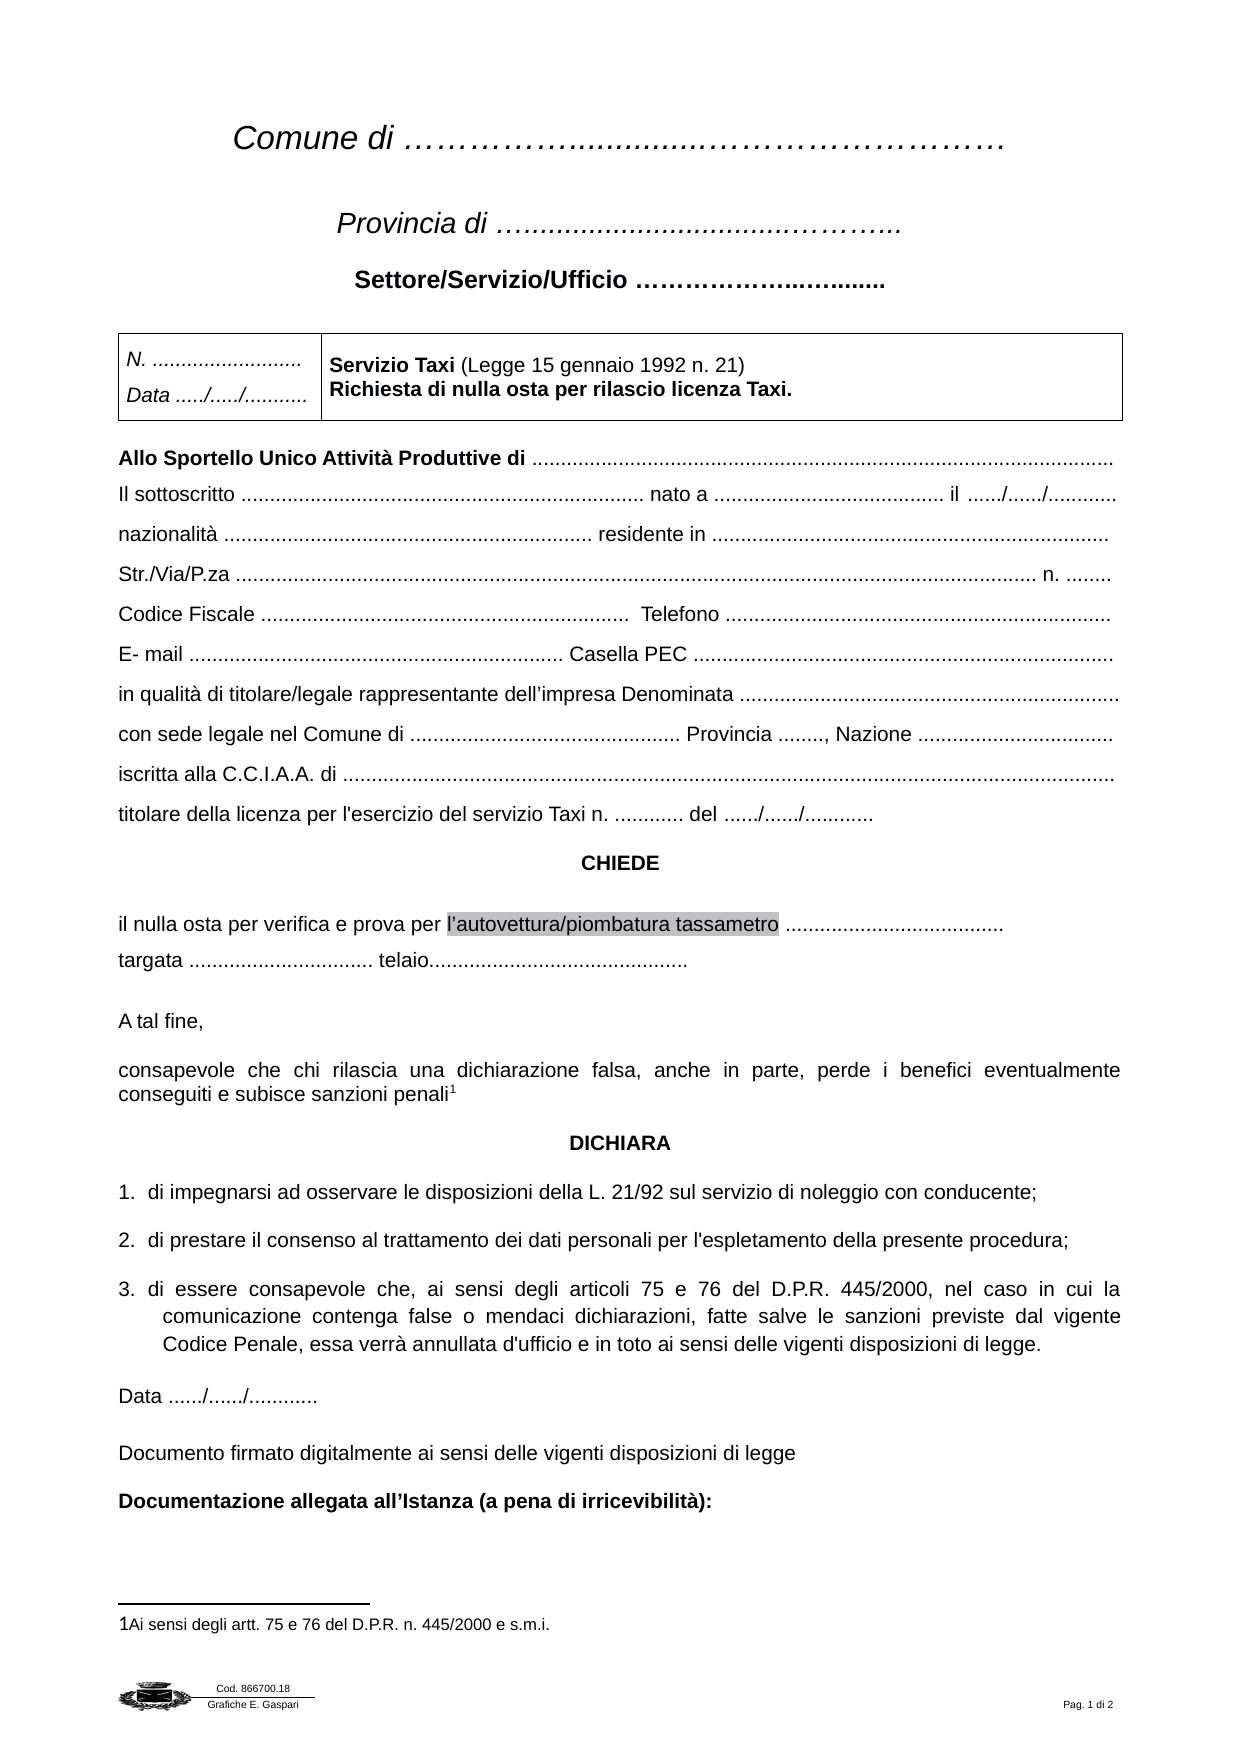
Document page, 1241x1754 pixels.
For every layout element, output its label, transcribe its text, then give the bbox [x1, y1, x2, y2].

text CHIEDE [118, 851, 1122, 875]
text consapevole che chi rilascia una dichiarazione falsa, anche in parte, perde i benefici eventualmente conseguiti e subisce sanzioni penali [118, 1058, 1122, 1106]
text Str./Via/P.za ........................................................................................................................................... n. ........ [118, 562, 1122, 586]
text A tal fine, [118, 1009, 1122, 1033]
subtitle di impegnarsi ad osservare le disposizioni della L. 21/92 sul servizio di noleggio con conducente; [118, 1180, 1122, 1204]
text E- mail ................................................................. Casella PEC ......................................................................... [118, 642, 1122, 666]
text Codice Fiscale ................................................................ Telefono ................................................................... [118, 602, 1122, 626]
text iscritta alla C.C.I.A.A. di ...................................................................................................................................... [118, 762, 1122, 786]
text con sede legale nel Comune di ............................................... Provincia ........, Nazione .................................. [118, 722, 1122, 746]
table_header Servizio Taxi (Legge 15 gennaio 1992 n. 21) Richiesta di nulla osta per rilascio licenza Taxi. [322, 334, 1122, 420]
text titolare della licenza per l'esercizio del servizio Taxi n. ............ del ....../....../............ [118, 802, 1090, 826]
text il nulla osta per verifica e prova per l’autovettura/piombatura tassametro ...................................... targata ................................ telaio............................................. [118, 912, 1122, 972]
text Il sottoscritto ...................................................................... nato a ........................................ il ....../....../............ [118, 482, 1122, 506]
text Documentazione allegata all’Istanza (a pena di irricevibilità): [118, 1489, 1122, 1513]
text in qualità di titolare/legale rappresentante dell’impresa Denominata .................................................................. [118, 682, 1122, 706]
text Settore/Servizio/Ufficio ………………...…........ [118, 265, 1122, 294]
table_header N. .......................... Data ...../...../........... [119, 334, 321, 420]
text Documento firmato digitalmente ai sensi delle vigenti disposizioni di legge [118, 1440, 1122, 1464]
subtitle DICHIARA [118, 1131, 1122, 1155]
text Ai sensi degli artt. 75 e 76 del D.P.R. n. 445/2000 e s.m.i. [118, 1610, 1122, 1636]
text Data ....../....../............ [118, 1384, 1122, 1408]
subtitle di essere consapevole che, ai sensi degli articoli 75 e 76 del D.P.R. 445/2000, nel caso in cui la comunicazione contenga false o mendaci dichiarazioni, fatte salve le sanzioni previste dal vigente Codice Penale, essa verrà annullata d'ufficio e in toto ai sensi delle vigenti disposizioni di legge. [118, 1277, 1122, 1356]
subtitle di prestare il consenso al trattamento dei dati personali per l'espletamento della presente procedura; [118, 1228, 1122, 1252]
text Comune di ……………...............……………………… [118, 118, 1122, 157]
text Provincia di ….................................………... [118, 207, 1122, 240]
text Allo Sportello Unico Attività Produttive di ..................................................................................................... [118, 446, 1122, 470]
text nazionalità ................................................................ residente in ..................................................................... [118, 522, 1122, 546]
